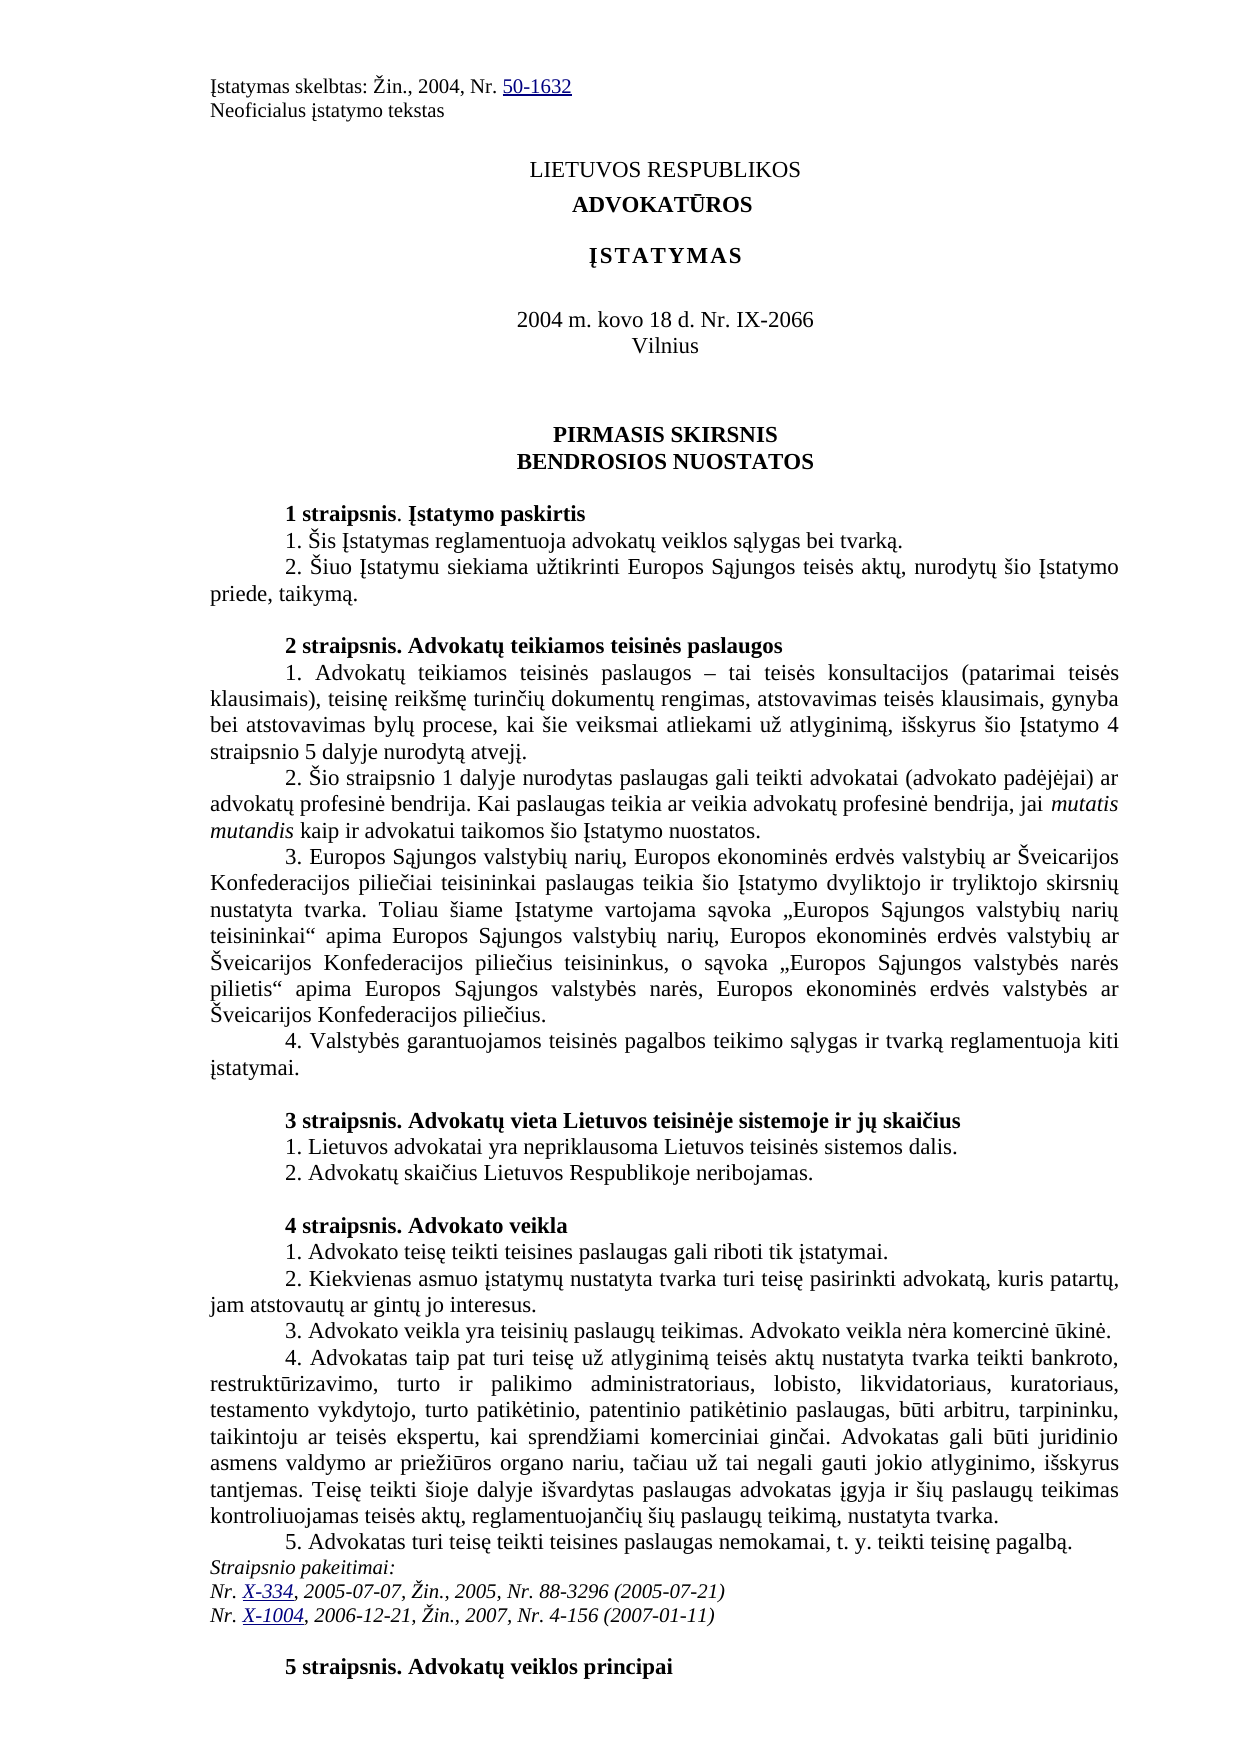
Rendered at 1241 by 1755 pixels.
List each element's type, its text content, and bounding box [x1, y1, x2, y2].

text 4. Valstybės garantuojamos teisinės pagalbos teikimo sąlygas ir tvarką reglamentuoja kiti įstatymai. [210, 1028, 1120, 1080]
text 2 straipsnis. Advokatų teikiamos teisinės paslaugos [210, 632, 1120, 659]
text 2. Šio straipsnio 1 dalyje nurodytas paslaugas gali teikti advokatai (advokato padėjėjai) ar advokatų profesinė bendrija. Kai paslaugas teikia ar veikia advokatų profesinė bendrija, jai mutatis mutandis kaip ir advokatui taikomos šio Įstatymo nuostatos. [210, 764, 1120, 843]
text 1. Lietuvos advokatai yra nepriklausoma Lietuvos teisinės sistemos dalis. [210, 1133, 1120, 1159]
text Neoficialus įstatymo tekstas [210, 98, 1120, 122]
text Įstatymas skelbtas: Žin., 2004, Nr. 50-1632 [210, 73, 1120, 98]
text 5 straipsnis. Advokatų veiklos principai [210, 1653, 1120, 1679]
text Nr. X-1004, 2006-12-21, Žin., 2007, Nr. 4-156 (2007-01-11) [210, 1603, 1120, 1627]
text Nr. X-334, 2005-07-07, Žin., 2005, Nr. 88-3296 (2005-07-21) [210, 1579, 1120, 1603]
text 4. Advokatas taip pat turi teisę už atlyginimą teisės aktų nustatyta tvarka teikti bankroto, restruktūrizavimo, turto ir palikimo administratoriaus, lobisto, likvidatoriaus, kuratoriaus, testamento vykdytojo, turto patikėtinio, patentinio patikėtinio paslaugas, būti arbitru, tarpininku, taikintoju ar teisės ekspertu, kai sprendžiami komerciniai ginčai. Advokatas gali būti juridinio asmens valdymo ar priežiūros organo nariu, tačiau už tai negali gauti jokio atlyginimo, išskyrus tantjemas. Teisę teikti šioje dalyje išvardytas paslaugas advokatas įgyja ir šių paslaugų teikimas kontroliuojamas teisės aktų, reglamentuojančių šių paslaugų teikimą, nustatyta tvarka. [210, 1344, 1120, 1528]
text 2. Šiuo Įstatymu siekiama užtikrinti Europos Sąjungos teisės aktų, nurodytų šio Įstatymo priede, taikymą. [210, 553, 1120, 606]
text 1 straipsnis. Įstatymo paskirtis [210, 501, 1120, 527]
text 2. Kiekvienas asmuo įstatymų nustatyta tvarka turi teisę pasirinkti advokatą, kuris patartų, jam atstovautų ar gintų jo interesus. [210, 1265, 1120, 1317]
text 2004 m. kovo 18 d. Nr. IX-2066 Vilnius [210, 306, 1120, 359]
text PIRMASIS SKIRSNIS [210, 421, 1120, 448]
text Straipsnio pakeitimai: [210, 1555, 1120, 1579]
text 5. Advokatas turi teisę teikti teisines paslaugas nemokamai, t. y. teikti teisinę pagalbą. [210, 1528, 1120, 1555]
text 3 straipsnis. Advokatų vieta Lietuvos teisinėje sistemoje ir jų skaičius [210, 1107, 1120, 1133]
text 1. Šis Įstatymas reglamentuoja advokatų veiklos sąlygas bei tvarką. [210, 527, 1120, 553]
text LIETUVOS RESPUBLIKOS [210, 156, 1120, 183]
text 3. Europos Sąjungos valstybių narių, Europos ekonominės erdvės valstybių ar Šveicarijos Konfederacijos piliečiai teisininkai paslaugas teikia šio Įstatymo dvyliktojo ir tryliktojo skirsnių nustatyta tvarka. Toliau šiame Įstatyme vartojama sąvoka „Europos Sąjungos valstybių narių teisininkai“ apima Europos Sąjungos valstybių narių, Europos ekonominės erdvės valstybių ar Šveicarijos Konfederacijos piliečius teisininkus, o sąvoka „Europos Sąjungos valstybės narės pilietis“ apima Europos Sąjungos valstybės narės, Europos ekonominės erdvės valstybės ar Šveicarijos Konfederacijos piliečius. [210, 843, 1120, 1028]
text 4 straipsnis. Advokato veikla [210, 1212, 1120, 1238]
text 1. Advokatų teikiamos teisinės paslaugos – tai teisės konsultacijos (patarimai teisės klausimais), teisinę reikšmę turinčių dokumentų rengimas, atstovavimas teisės klausimais, gynyba bei atstovavimas bylų procese, kai šie veiksmai atliekami už atlyginimą, išskyrus šio Įstatymo 4 straipsnio 5 dalyje nurodytą atvejį. [210, 659, 1120, 764]
text 1. Advokato teisę teikti teisines paslaugas gali riboti tik įstatymai. [210, 1238, 1120, 1265]
subtitle BENDROSIOS NUOSTATOS [210, 448, 1120, 474]
text 2. Advokatų skaičius Lietuvos Respublikoje neribojamas. [210, 1159, 1120, 1186]
text 3. Advokato veikla yra teisinių paslaugų teikimas. Advokato veikla nėra komercinė ūkinė. [210, 1317, 1120, 1344]
text ĮSTATYMAS [210, 242, 1120, 269]
text ADVOKATŪROS [210, 191, 1120, 217]
